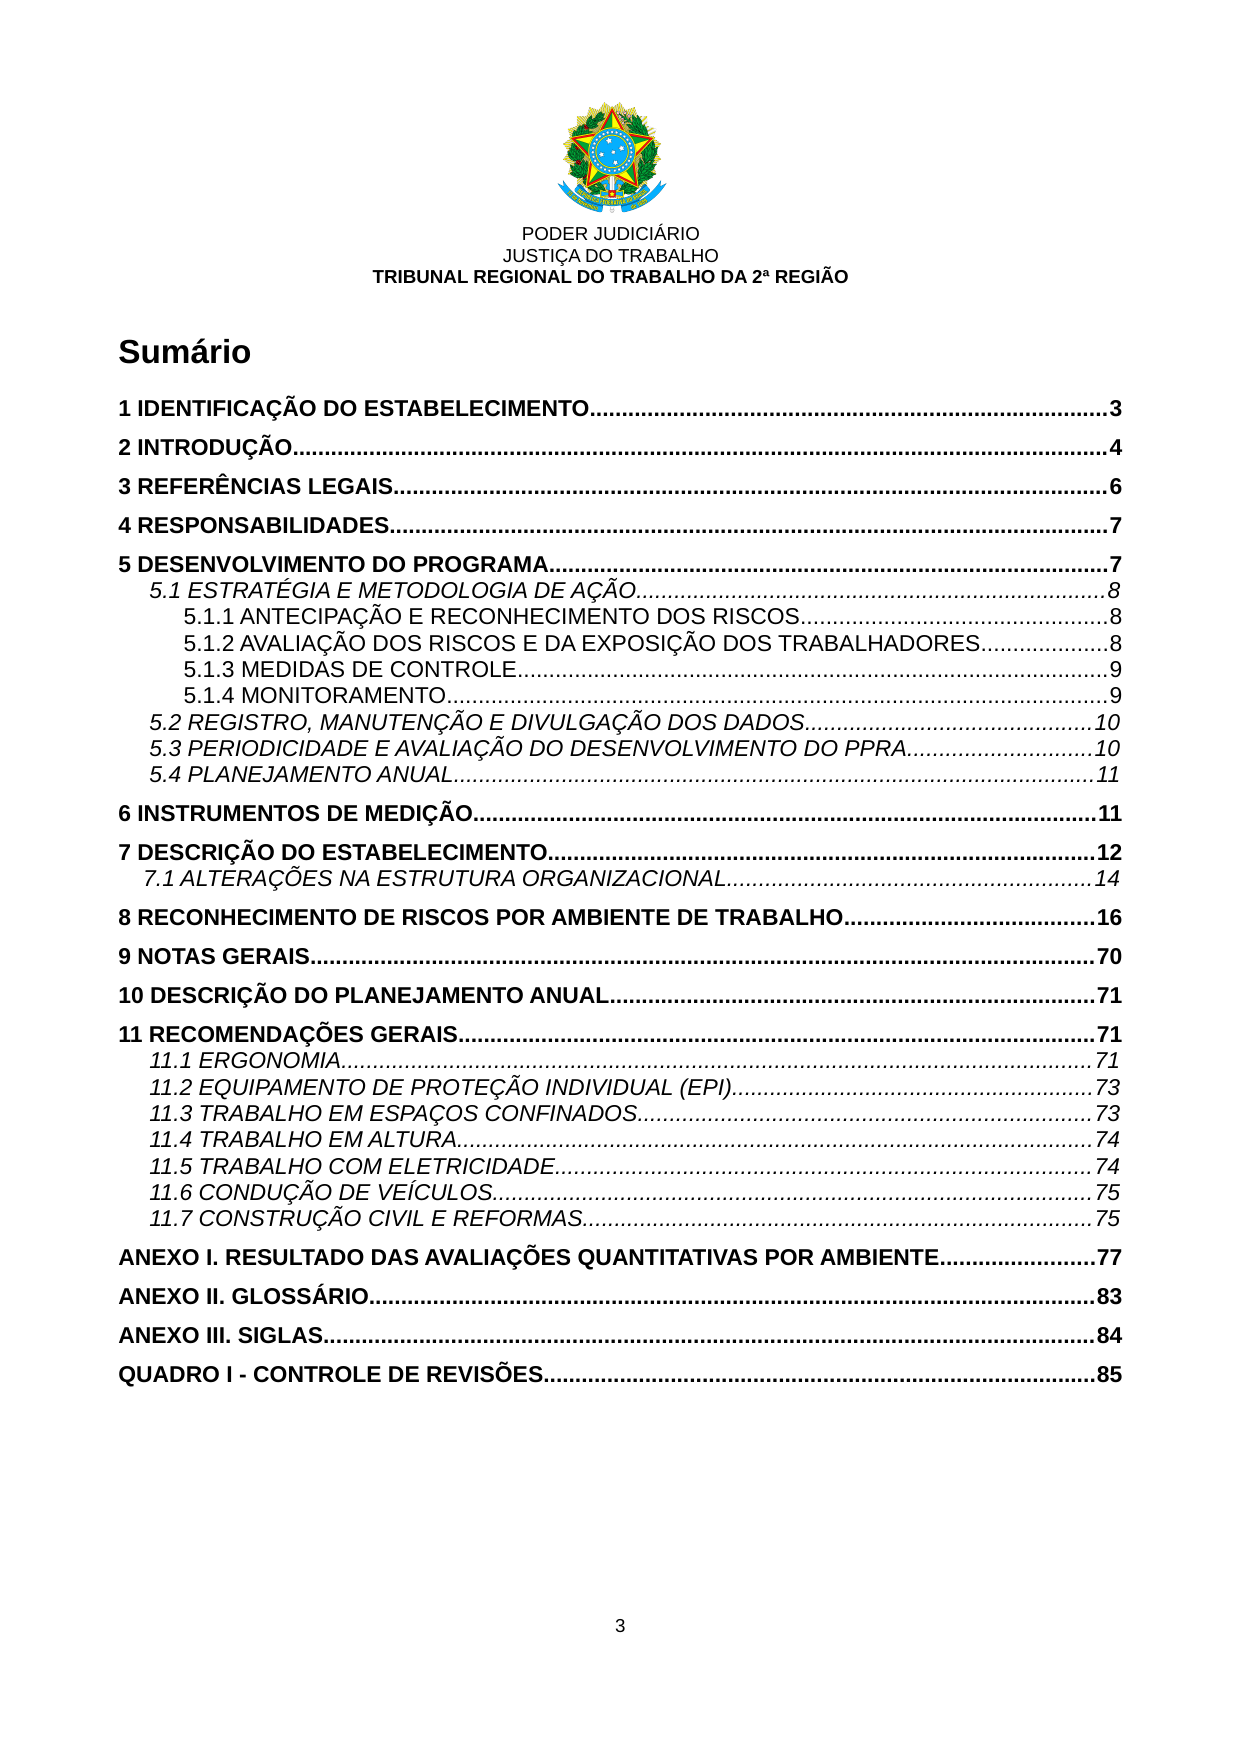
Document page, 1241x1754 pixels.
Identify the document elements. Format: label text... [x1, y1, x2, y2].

text 1 IDENTIFICAÇÃO DO ESTABELECIMENTO 3 [118, 395, 1122, 421]
text ANEXO III. SIGLAS 84 [118, 1322, 1122, 1348]
text 5.2 REGISTRO, MANUTENÇÃO E DIVULGAÇÃO DOS DADOS 10 [143, 709, 1122, 735]
text 5.4 PLANEJAMENTO ANUAL 11 [143, 761, 1122, 788]
subtitle Sumário [118, 332, 1122, 370]
text 11.4 TRABALHO EM ALTURA 74 [143, 1126, 1122, 1153]
text 5.1.4 MONITORAMENTO 9 [177, 682, 1122, 709]
text 5.3 PERIODICIDADE E AVALIAÇÃO DO DESENVOLVIMENTO DO PPRA 10 [143, 735, 1122, 761]
text 11 RECOMENDAÇÕES GERAIS 71 [118, 1021, 1122, 1047]
text 7 DESCRIÇÃO DO ESTABELECIMENTO 12 [118, 839, 1122, 865]
text 4 RESPONSABILIDADES 7 [118, 512, 1122, 538]
text ANEXO I. RESULTADO DAS AVALIAÇÕES QUANTITATIVAS POR AMBIENTE 77 [118, 1244, 1122, 1271]
text 11.1 ERGONOMIA 71 [143, 1047, 1122, 1073]
text 3 REFERÊNCIAS LEGAIS 6 [118, 473, 1122, 499]
text 5 DESENVOLVIMENTO DO PROGRAMA 7 [118, 551, 1122, 577]
text 2 INTRODUÇÃO 4 [118, 434, 1122, 460]
text 11.5 TRABALHO COM ELETRICIDADE 74 [143, 1153, 1122, 1179]
text 8 RECONHECIMENTO DE RISCOS POR AMBIENTE DE TRABALHO 16 [118, 904, 1122, 931]
text 7.1 ALTERAÇÕES NA ESTRUTURA ORGANIZACIONAL 14 [143, 865, 1122, 892]
text 11.6 CONDUÇÃO DE VEÍCULOS 75 [143, 1179, 1122, 1205]
text 5.1.3 MEDIDAS DE CONTROLE 9 [177, 656, 1122, 682]
text 5.1.1 ANTECIPAÇÃO E RECONHECIMENTO DOS RISCOS 8 [177, 603, 1122, 629]
text 11.7 CONSTRUÇÃO CIVIL E REFORMAS 75 [143, 1205, 1122, 1232]
text 5.1 ESTRATÉGIA E METODOLOGIA DE AÇÃO 8 [143, 577, 1122, 603]
text 10 DESCRIÇÃO DO PLANEJAMENTO ANUAL 71 [118, 982, 1122, 1008]
text 11.2 EQUIPAMENTO DE PROTEÇÃO INDIVIDUAL (EPI) 73 [143, 1073, 1122, 1100]
text ANEXO II. GLOSSÁRIO 83 [118, 1283, 1122, 1309]
text 9 NOTAS GERAIS 70 [118, 943, 1122, 969]
text 5.1.2 AVALIAÇÃO DOS RISCOS E DA EXPOSIÇÃO DOS TRABALHADORES 8 [177, 629, 1122, 656]
text 6 INSTRUMENTOS DE MEDIÇÃO 11 [118, 800, 1122, 827]
text 11.3 TRABALHO EM ESPAÇOS CONFINADOS 73 [143, 1100, 1122, 1126]
text QUADRO I - CONTROLE DE REVISÕES 85 [118, 1361, 1122, 1387]
